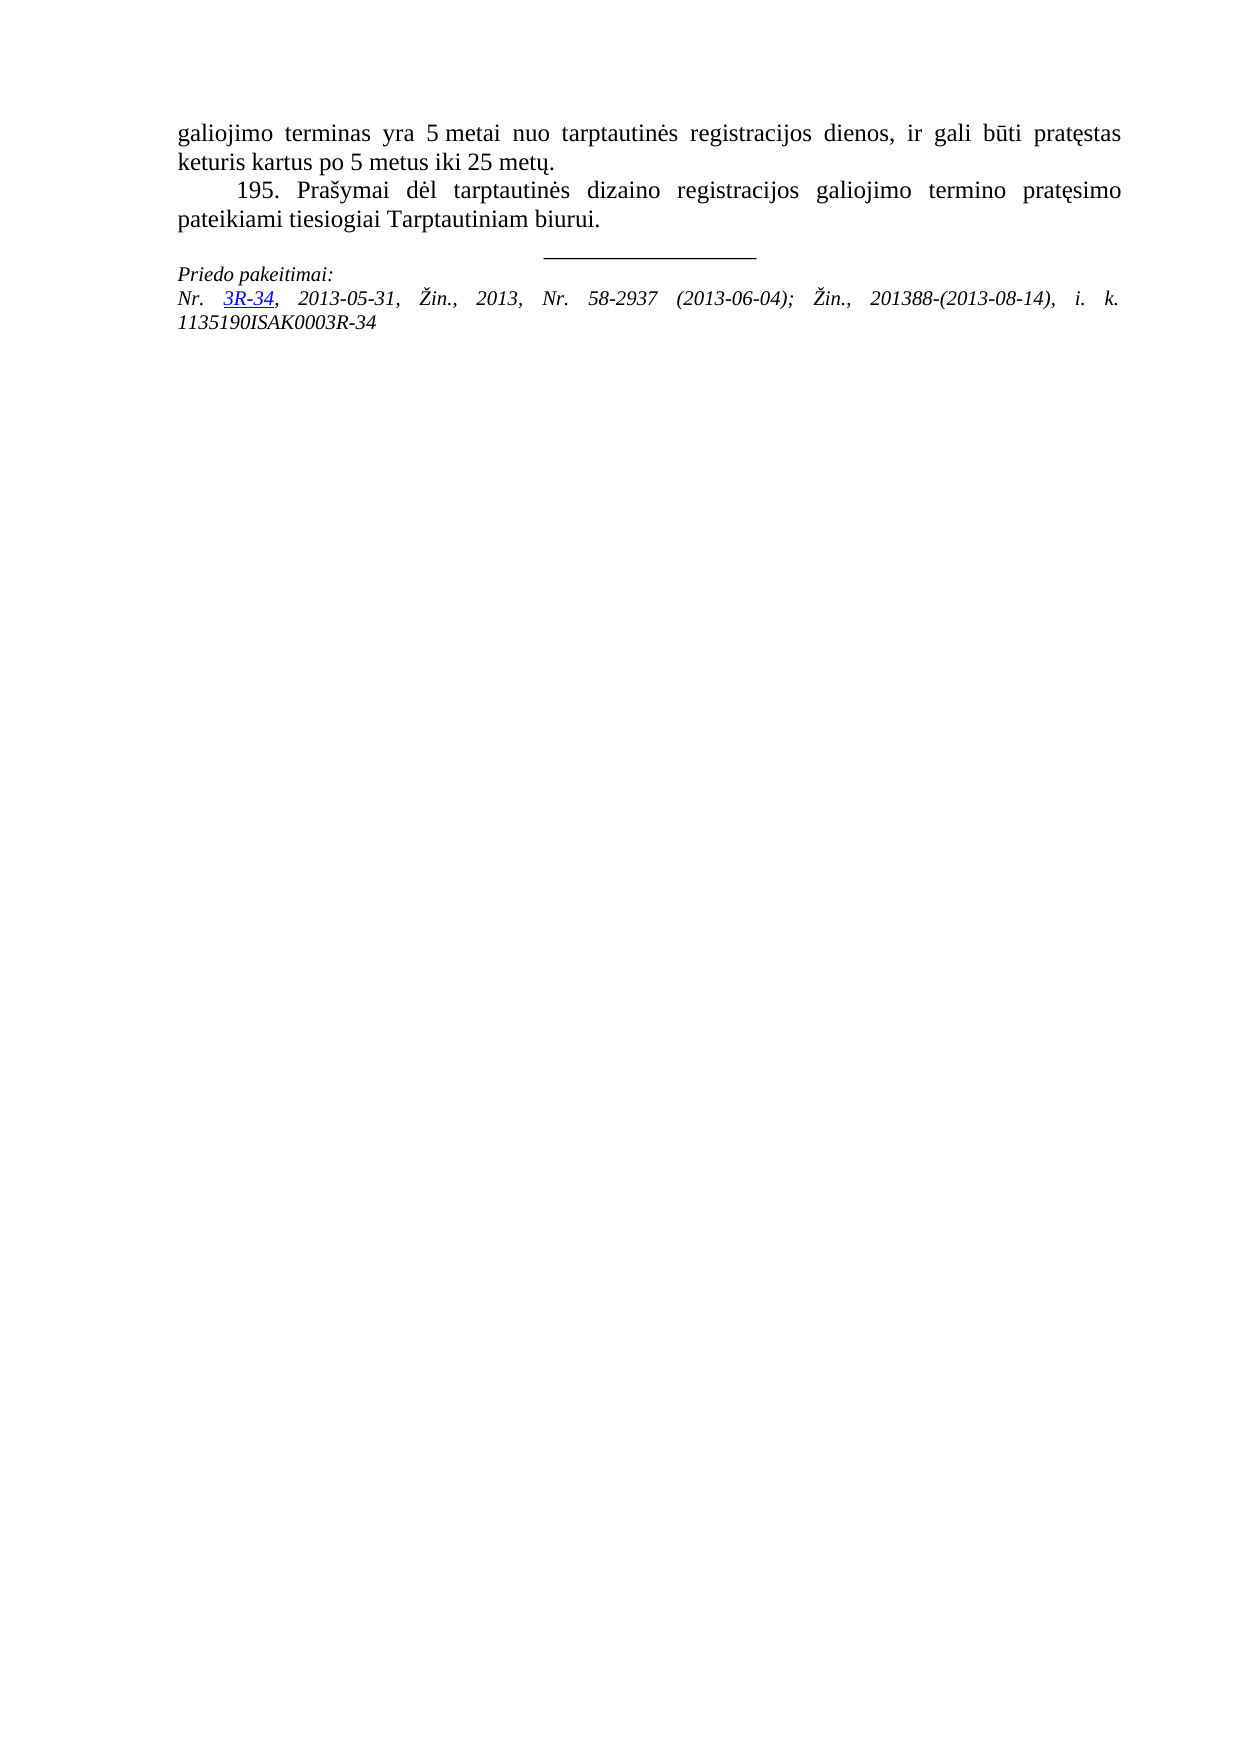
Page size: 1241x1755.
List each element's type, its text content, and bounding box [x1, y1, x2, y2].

text 195. Prašymai dėl tarptautinės dizaino registracijos galiojimo termino pratęsimo pateikiami tiesiogiai Tarptautiniam biurui. [177, 176, 1122, 233]
text Priedo pakeitimai: [177, 262, 1122, 286]
text Nr. 3R-34, 2013-05-31, Žin., 2013, Nr. 58-2937 (2013-06-04); Žin., 201388-(2013-08-14), i. k. 1135190ISAK0003R-34 [177, 286, 1122, 334]
text galiojimo terminas yra 5 metai nuo tarptautinės registracijos dienos, ir gali būti pratęstas keturis kartus po 5 metus iki 25 metų. [177, 118, 1122, 176]
text _________________ [177, 233, 1122, 262]
